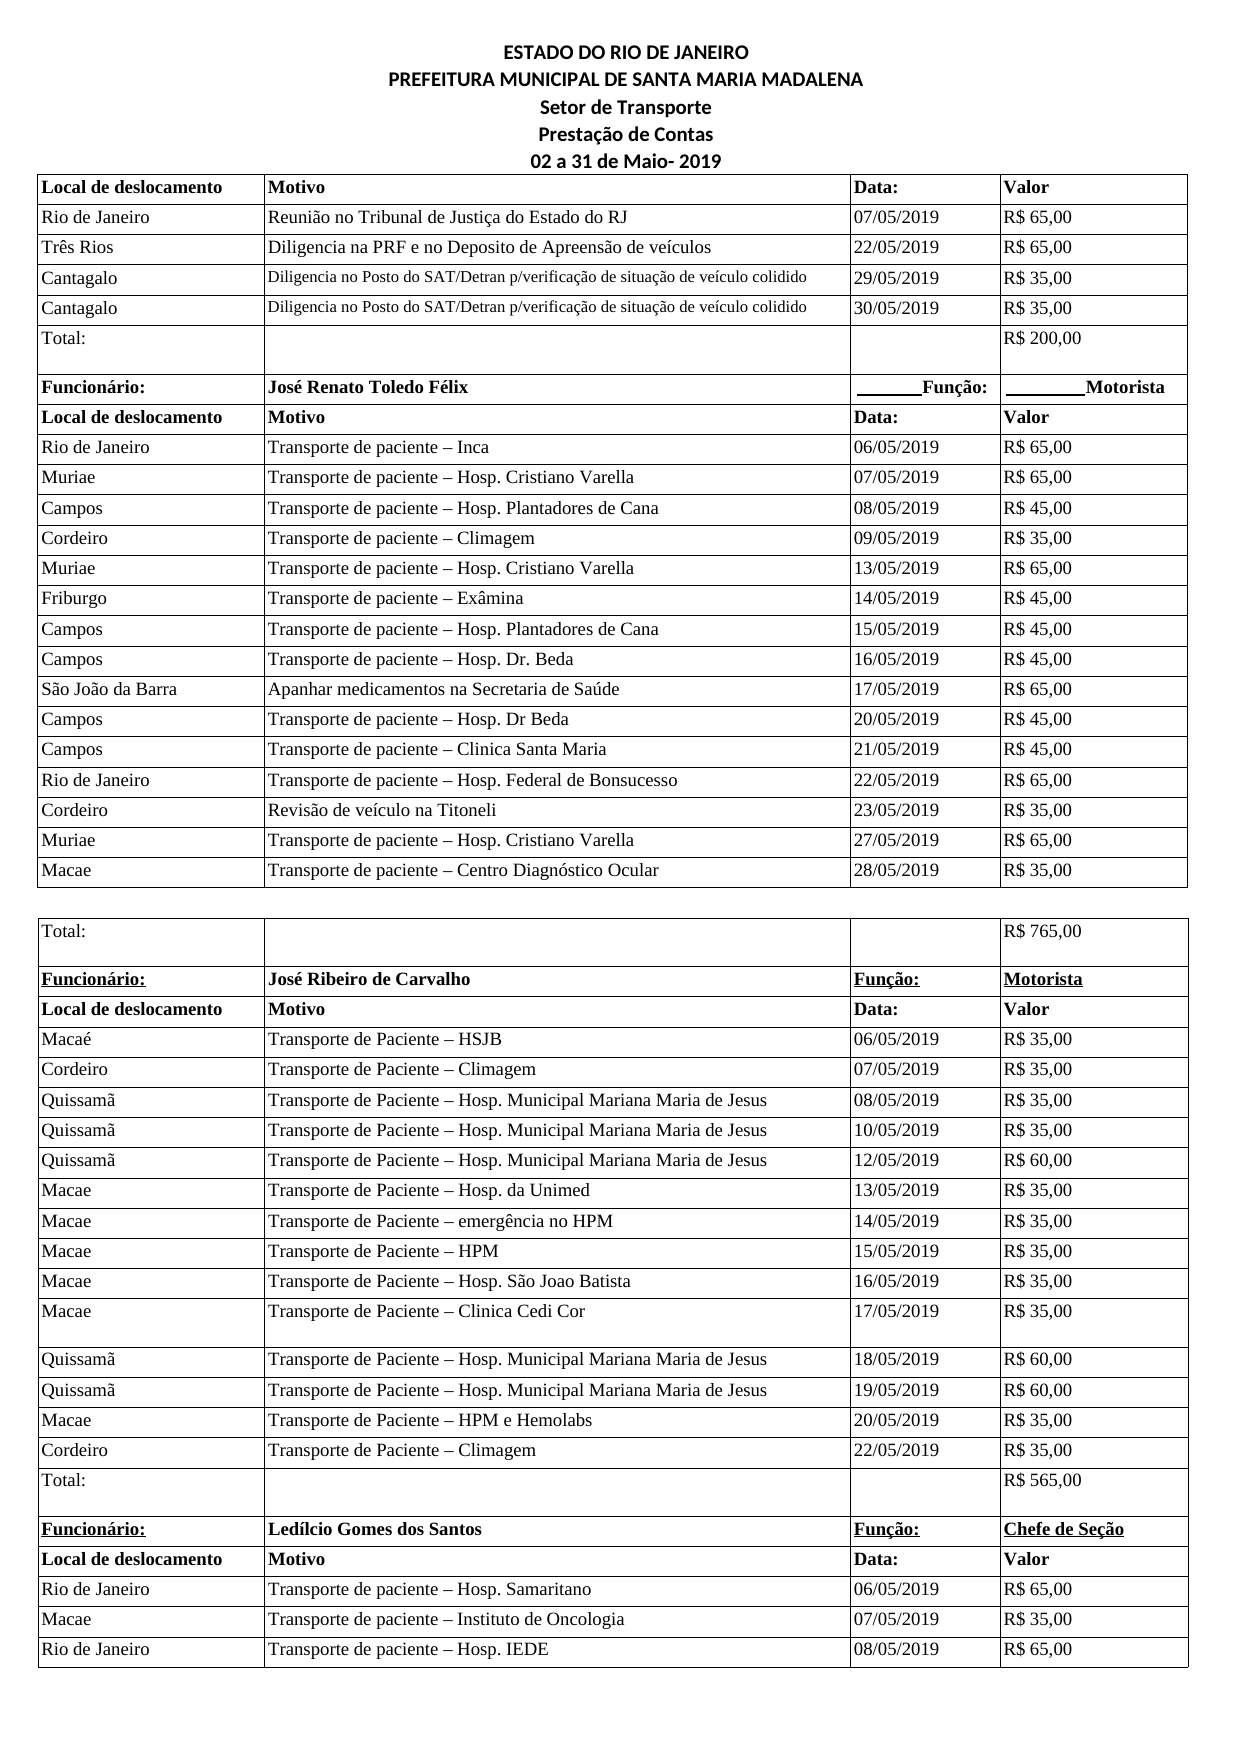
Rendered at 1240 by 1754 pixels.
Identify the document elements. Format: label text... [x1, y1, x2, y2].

table_cell Macae [39, 1408, 264, 1437]
table_cell R$ 65,00 [1001, 1638, 1188, 1667]
table_cell R$ 60,00 [1001, 1348, 1188, 1377]
table_cell Transporte de Paciente – Hosp. Municipal Mariana Maria de Jesus [265, 1348, 850, 1377]
table_cell Chefe de Seção [1001, 1517, 1188, 1546]
table_cell 23/05/2019 [851, 798, 1000, 827]
table_cell 14/05/2019 [851, 586, 1000, 615]
table_cell Transporte de paciente – Hosp. Federal de Bonsucesso [265, 768, 850, 797]
table_cell Data: [851, 1547, 1000, 1576]
table_cell R$ 200,00 [1001, 326, 1187, 373]
table_cell 17/05/2019 [851, 1299, 1000, 1347]
table_cell Funcionário: [39, 1517, 264, 1546]
table_cell Campos [38, 647, 264, 676]
table_cell R$ 45,00 [1001, 647, 1187, 676]
table_cell Transporte de Paciente – HSJB [265, 1028, 850, 1057]
table_cell [851, 1469, 1000, 1516]
table_cell Ledílcio Gomes dos Santos [265, 1517, 850, 1546]
table_cell Transporte de paciente – Hosp. Plantadores de Cana [265, 495, 850, 524]
table_cell Função: [851, 1517, 1000, 1546]
table_cell 16/05/2019 [851, 1269, 1000, 1298]
table_cell Campos [38, 737, 264, 766]
table_cell 10/05/2019 [851, 1118, 1000, 1147]
table_cell 09/05/2019 [851, 526, 1000, 555]
table_cell R$ 65,00 [1001, 1577, 1188, 1606]
table_cell Quissamã [39, 1088, 264, 1117]
table_cell Valor [1001, 405, 1187, 434]
table_cell Transporte de Paciente – HPM e Hemolabs [265, 1408, 850, 1437]
table_cell Revisão de veículo na Titoneli [265, 798, 850, 827]
table_cell R$ 45,00 [1001, 616, 1187, 646]
table_cell Transporte de paciente – Climagem [265, 526, 850, 555]
table_cell Transporte de Paciente – HPM [265, 1239, 850, 1268]
table_header [851, 919, 1000, 966]
table_cell Local de deslocamento [38, 175, 264, 204]
table_cell 15/05/2019 [851, 616, 1000, 646]
table_cell Apanhar medicamentos na Secretaria de Saúde [265, 677, 850, 706]
table_cell Data: [851, 175, 1000, 204]
table_cell 21/05/2019 [851, 737, 1000, 766]
table_cell Macae [39, 1607, 264, 1636]
table_cell R$ 35,00 [1001, 1299, 1188, 1347]
table_cell 07/05/2019 [851, 1607, 1000, 1636]
table_cell Transporte de paciente – Hosp. Plantadores de Cana [265, 616, 850, 646]
table_cell Macae [39, 1239, 264, 1268]
table_cell Transporte de paciente – Hosp. IEDE [265, 1638, 850, 1667]
table_cell Transporte de Paciente – emergência no HPM [265, 1209, 850, 1238]
table_cell R$ 65,00 [1001, 235, 1187, 264]
table_cell Diligencia na PRF e no Deposito de Apreensão de veículos [265, 235, 850, 264]
table_cell R$ 35,00 [1001, 1438, 1188, 1467]
table_cell Transporte de paciente – Hosp. Cristiano Varella [265, 465, 850, 494]
table_cell Local de deslocamento [38, 405, 264, 434]
table_cell Rio de Janeiro [39, 1638, 264, 1667]
table_cell 06/05/2019 [851, 1577, 1000, 1606]
table_cell R$ 35,00 [1001, 1179, 1188, 1208]
table_cell Funcionário: [38, 375, 264, 404]
table_cell 22/05/2019 [851, 235, 1000, 264]
table_cell R$ 65,00 [1001, 465, 1187, 494]
table_cell Transporte de Paciente – Climagem [265, 1438, 850, 1467]
table_cell 27/05/2019 [851, 828, 1000, 857]
table_cell 08/05/2019 [851, 495, 1000, 524]
table_cell 16/05/2019 [851, 647, 1000, 676]
table_cell R$ 35,00 [1001, 1088, 1188, 1117]
table_cell Quissamã [39, 1118, 264, 1147]
table_cell José Renato Toledo Félix [265, 375, 850, 404]
table_cell R$ 65,00 [1001, 435, 1187, 464]
table_cell Transporte de paciente – Instituto de Oncologia [265, 1607, 850, 1636]
table_cell R$ 35,00 [1001, 1118, 1188, 1147]
table_cell [265, 326, 850, 373]
table_cell Total: [39, 1469, 264, 1516]
table_cell Motivo [265, 175, 850, 204]
table_cell R$ 35,00 [1001, 1269, 1188, 1298]
table_cell R$ 35,00 [1001, 1028, 1188, 1057]
table_cell Quissamã [39, 1348, 264, 1377]
table_cell Macaé [39, 1028, 264, 1057]
table_cell R$ 35,00 [1001, 798, 1187, 827]
table_cell R$ 35,00 [1001, 1607, 1188, 1636]
table_cell R$ 35,00 [1001, 1209, 1188, 1238]
table_cell Transporte de paciente – Hosp. Samaritano [265, 1577, 850, 1606]
table_cell 19/05/2019 [851, 1378, 1000, 1407]
table_cell 12/05/2019 [851, 1148, 1000, 1177]
table_cell Rio de Janeiro [39, 1577, 264, 1606]
table_cell Cordeiro [39, 1058, 264, 1087]
table_cell R$ 65,00 [1001, 677, 1187, 706]
table_cell Transporte de paciente – Clinica Santa Maria [265, 737, 850, 766]
table_cell Reunião no Tribunal de Justiça do Estado do RJ [265, 205, 850, 234]
table_cell Três Rios [38, 235, 264, 264]
table_cell Funcionário: [39, 967, 264, 996]
table_cell Transporte de paciente – Hosp. Dr. Beda [265, 647, 850, 676]
table_cell Transporte de Paciente – Climagem [265, 1058, 850, 1087]
table_cell Cantagalo [38, 265, 264, 294]
table_cell Rio de Janeiro [38, 768, 264, 797]
table_cell Transporte de paciente – Hosp. Cristiano Varella [265, 556, 850, 585]
table_cell Rio de Janeiro [38, 205, 264, 234]
table_cell Cantagalo [38, 296, 264, 325]
table_cell Macae [38, 858, 264, 887]
table_cell Local de deslocamento [39, 997, 264, 1026]
table_cell R$ 45,00 [1001, 737, 1187, 766]
table_cell Transporte de paciente – Exâmina [265, 586, 850, 615]
table_cell 13/05/2019 [851, 556, 1000, 585]
table_cell 13/05/2019 [851, 1179, 1000, 1208]
table_cell R$ 45,00 [1001, 586, 1187, 615]
table_cell Data: [851, 405, 1000, 434]
table_cell R$ 60,00 [1001, 1378, 1188, 1407]
table_cell Muriae [38, 465, 264, 494]
table_cell Transporte de paciente – Hosp. Dr Beda [265, 707, 850, 736]
table_cell 08/05/2019 [851, 1088, 1000, 1117]
table_cell 14/05/2019 [851, 1209, 1000, 1238]
table_cell 15/05/2019 [851, 1239, 1000, 1268]
table_cell 22/05/2019 [851, 1438, 1000, 1467]
table_cell Quissamã [39, 1148, 264, 1177]
table_cell Transporte de Paciente – Hosp. da Unimed [265, 1179, 850, 1208]
table_cell R$ 65,00 [1001, 556, 1187, 585]
table_cell Motivo [265, 1547, 850, 1576]
table_cell Transporte de paciente – Hosp. Cristiano Varella [265, 828, 850, 857]
table_cell R$ 35,00 [1001, 1058, 1188, 1087]
table_cell Transporte de Paciente – Hosp. Municipal Mariana Maria de Jesus [265, 1378, 850, 1407]
table_cell Transporte de Paciente – Hosp. São Joao Batista [265, 1269, 850, 1298]
table_cell R$ 35,00 [1001, 1239, 1188, 1268]
table_cell 18/05/2019 [851, 1348, 1000, 1377]
table_cell Local de deslocamento [39, 1547, 264, 1576]
table_cell R$ 65,00 [1001, 205, 1187, 234]
table_cell [851, 326, 1000, 373]
table_cell R$ 565,00 [1001, 1469, 1188, 1516]
table_cell R$ 65,00 [1001, 768, 1187, 797]
table_cell [265, 1469, 850, 1516]
table_cell Função: [851, 967, 1000, 996]
table_cell 20/05/2019 [851, 1408, 1000, 1437]
table_cell Total: [38, 326, 264, 373]
table_cell Cordeiro [38, 526, 264, 555]
table_cell Macae [39, 1299, 264, 1347]
table_cell 29/05/2019 [851, 265, 1000, 294]
table_cell Valor [1001, 175, 1187, 204]
table_cell Data: [851, 997, 1000, 1026]
table_cell Função: [851, 375, 1000, 404]
table_cell R$ 60,00 [1001, 1148, 1188, 1177]
table_cell Valor [1001, 1547, 1188, 1576]
table_cell Quissamã [39, 1378, 264, 1407]
table_cell Motivo [265, 405, 850, 434]
table_cell Friburgo [38, 586, 264, 615]
table_cell Macae [39, 1209, 264, 1238]
table_cell 06/05/2019 [851, 435, 1000, 464]
table_cell 22/05/2019 [851, 768, 1000, 797]
table_cell R$ 35,00 [1001, 296, 1187, 325]
table_cell Transporte de paciente – Inca [265, 435, 850, 464]
table_cell Macae [39, 1179, 264, 1208]
table_cell Muriae [38, 828, 264, 857]
table_cell R$ 35,00 [1001, 265, 1187, 294]
table_cell Valor [1001, 997, 1188, 1026]
table_cell 28/05/2019 [851, 858, 1000, 887]
table_cell R$ 45,00 [1001, 495, 1187, 524]
table_cell Transporte de paciente – Centro Diagnóstico Ocular [265, 858, 850, 887]
table_cell R$ 35,00 [1001, 526, 1187, 555]
table_cell 08/05/2019 [851, 1638, 1000, 1667]
table_cell Campos [38, 495, 264, 524]
table_cell Cordeiro [38, 798, 264, 827]
table_cell Diligencia no Posto do SAT/Detran p/verificação de situação de veículo colidido [265, 296, 850, 325]
table_cell São João da Barra [38, 677, 264, 706]
table_cell R$ 65,00 [1001, 828, 1187, 857]
table_header [265, 919, 850, 966]
table_cell R$ 35,00 [1001, 1408, 1188, 1437]
table_cell R$ 45,00 [1001, 707, 1187, 736]
table_cell R$ 35,00 [1001, 858, 1187, 887]
table_cell José Ribeiro de Carvalho [265, 967, 850, 996]
table_cell Motivo [265, 997, 850, 1026]
table_cell Macae [39, 1269, 264, 1298]
table_cell 17/05/2019 [851, 677, 1000, 706]
table_cell 20/05/2019 [851, 707, 1000, 736]
table_cell Motorista [1001, 967, 1188, 996]
table_cell Diligencia no Posto do SAT/Detran p/verificação de situação de veículo colidido [265, 265, 850, 294]
table_cell Motorista [1001, 375, 1187, 404]
table_cell Muriae [38, 556, 264, 585]
table_cell 30/05/2019 [851, 296, 1000, 325]
table_cell 06/05/2019 [851, 1028, 1000, 1057]
table_cell Transporte de Paciente – Hosp. Municipal Mariana Maria de Jesus [265, 1088, 850, 1117]
table_cell Campos [38, 616, 264, 646]
table_cell Campos [38, 707, 264, 736]
table_cell Rio de Janeiro [38, 435, 264, 464]
table_cell Transporte de Paciente – Hosp. Municipal Mariana Maria de Jesus [265, 1118, 850, 1147]
table_header Total: [39, 919, 264, 966]
table_cell 07/05/2019 [851, 1058, 1000, 1087]
table_cell Cordeiro [39, 1438, 264, 1467]
table_cell Transporte de Paciente – Clinica Cedi Cor [265, 1299, 850, 1347]
table_cell 07/05/2019 [851, 465, 1000, 494]
table_cell Transporte de Paciente – Hosp. Municipal Mariana Maria de Jesus [265, 1148, 850, 1177]
table_header R$ 765,00 [1001, 919, 1188, 966]
table_cell 07/05/2019 [851, 205, 1000, 234]
